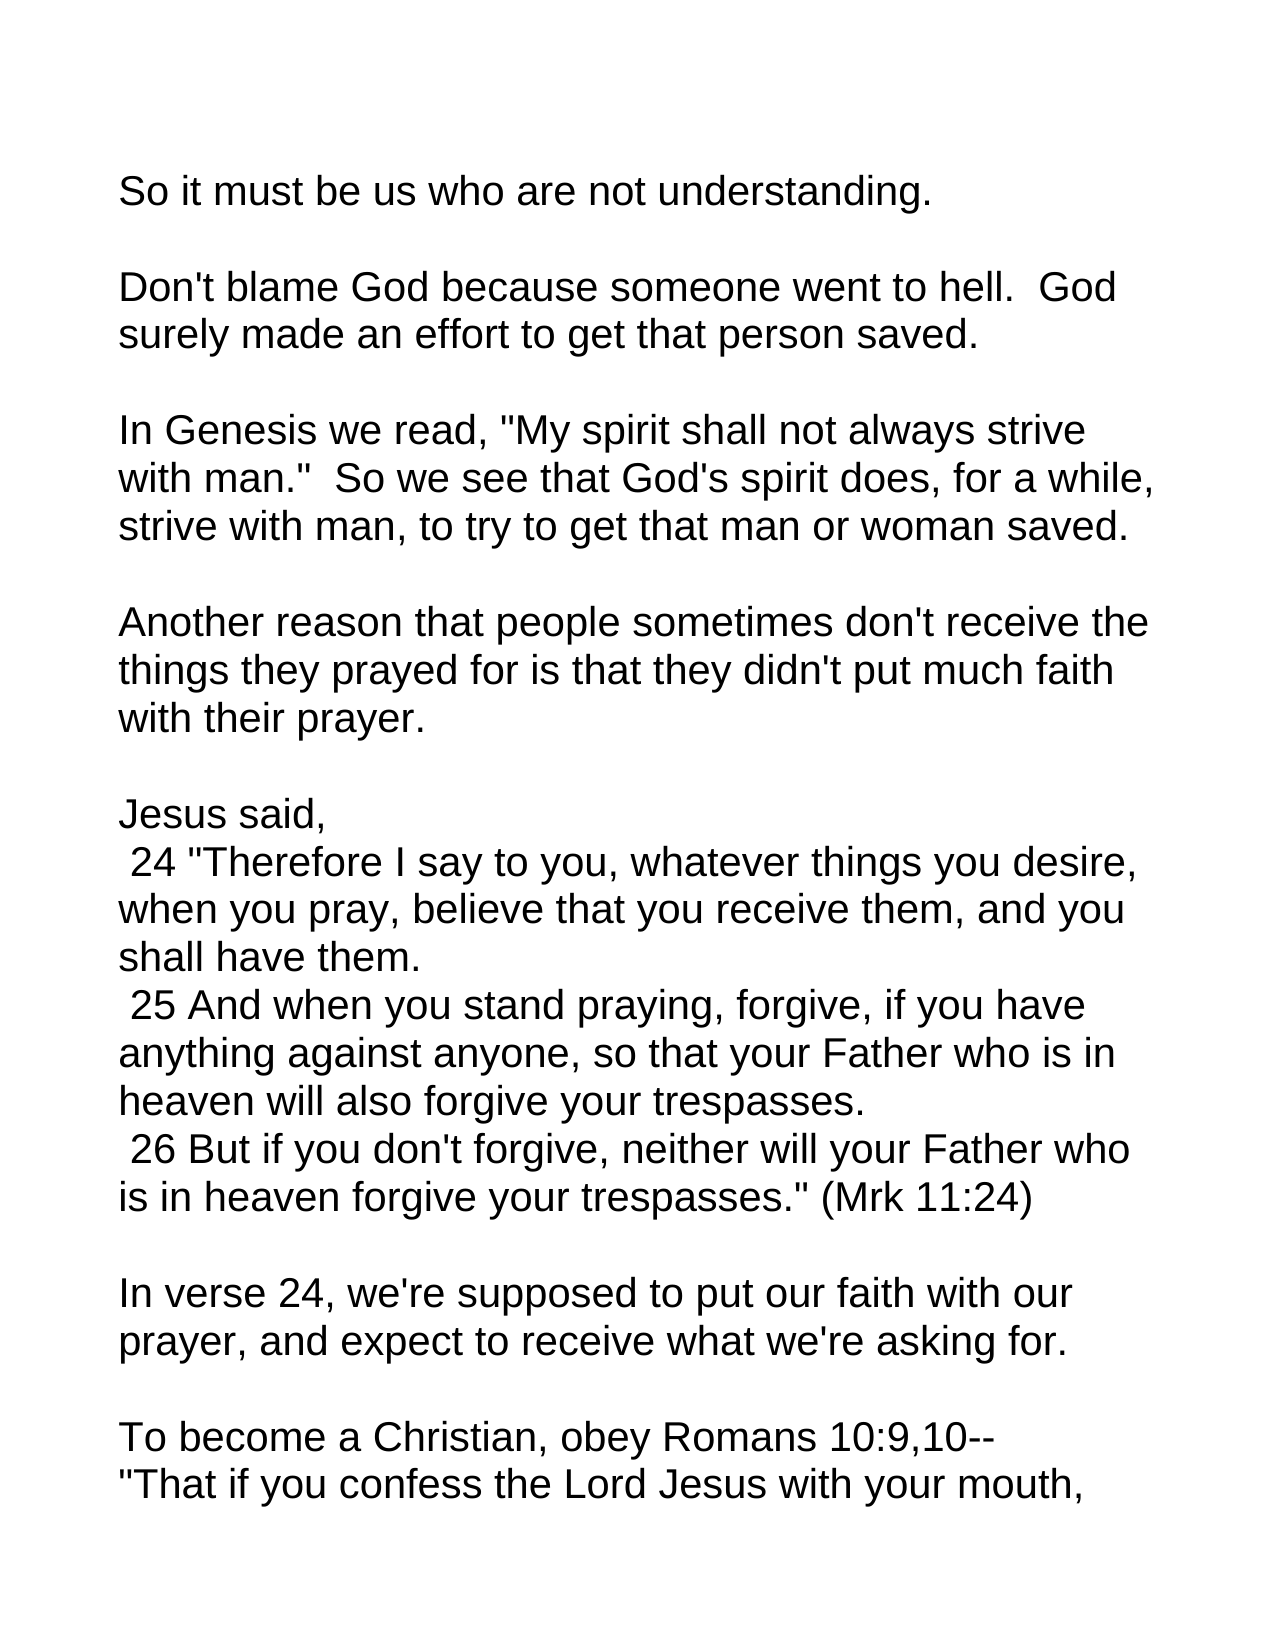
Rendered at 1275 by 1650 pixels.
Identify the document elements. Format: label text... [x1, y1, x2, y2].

text Another reason that people sometimes don't receive the things they prayed for is that they didn't put much faith with their prayer. [118, 597, 1157, 741]
text So it must be us who are not understanding. [118, 166, 1157, 214]
text 26 But if you don't forgive, neither will your Father who is in heaven forgive your trespasses." (Mrk 11:24) [118, 1124, 1157, 1220]
text Jesus said, [118, 789, 1157, 837]
text In Genesis we read, "My spirit shall not always strive with man." So we see that God's spirit does, for a while, strive with man, to try to get that man or woman saved. [118, 406, 1157, 549]
text Don't blame God because someone went to hell. God surely made an effort to get that person saved. [118, 262, 1157, 358]
text In verse 24, we're supposed to put our faith with our prayer, and expect to receive what we're asking for. [118, 1268, 1157, 1364]
text 25 And when you stand praying, forgive, if you have anything against anyone, so that your Father who is in heaven will also forgive your trespasses. [118, 981, 1157, 1124]
text To become a Christian, obey Romans 10:9,10-- [118, 1412, 1157, 1460]
text "That if you confess the Lord Jesus with your mouth, [118, 1460, 1157, 1508]
text 24 "Therefore I say to you, whatever things you desire, when you pray, believe that you receive them, and you shall have them. [118, 837, 1157, 981]
